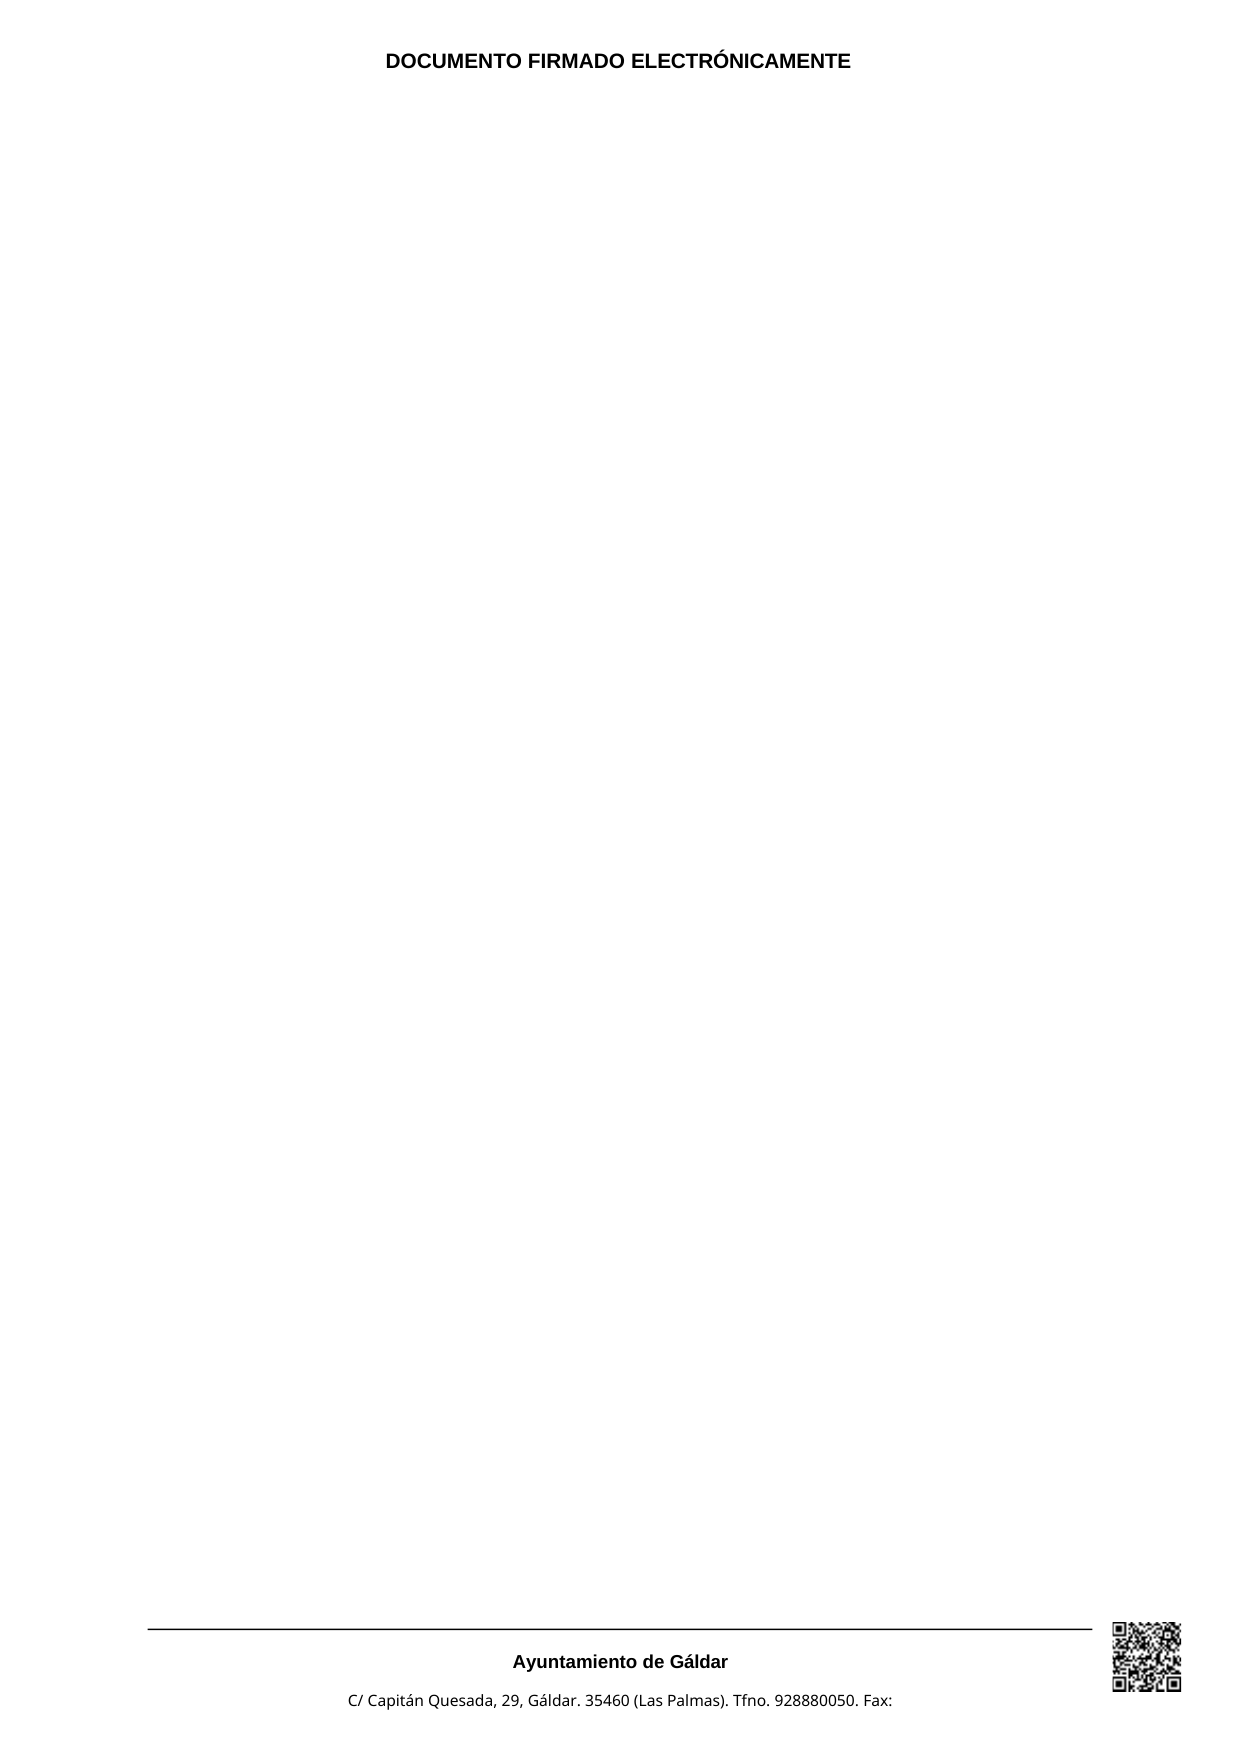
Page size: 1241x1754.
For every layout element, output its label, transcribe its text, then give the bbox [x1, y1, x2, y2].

text DOCUMENTO FIRMADO ELECTRÓNICAMENTE [385, 49, 1093, 73]
picture [1112, 1622, 1182, 1692]
